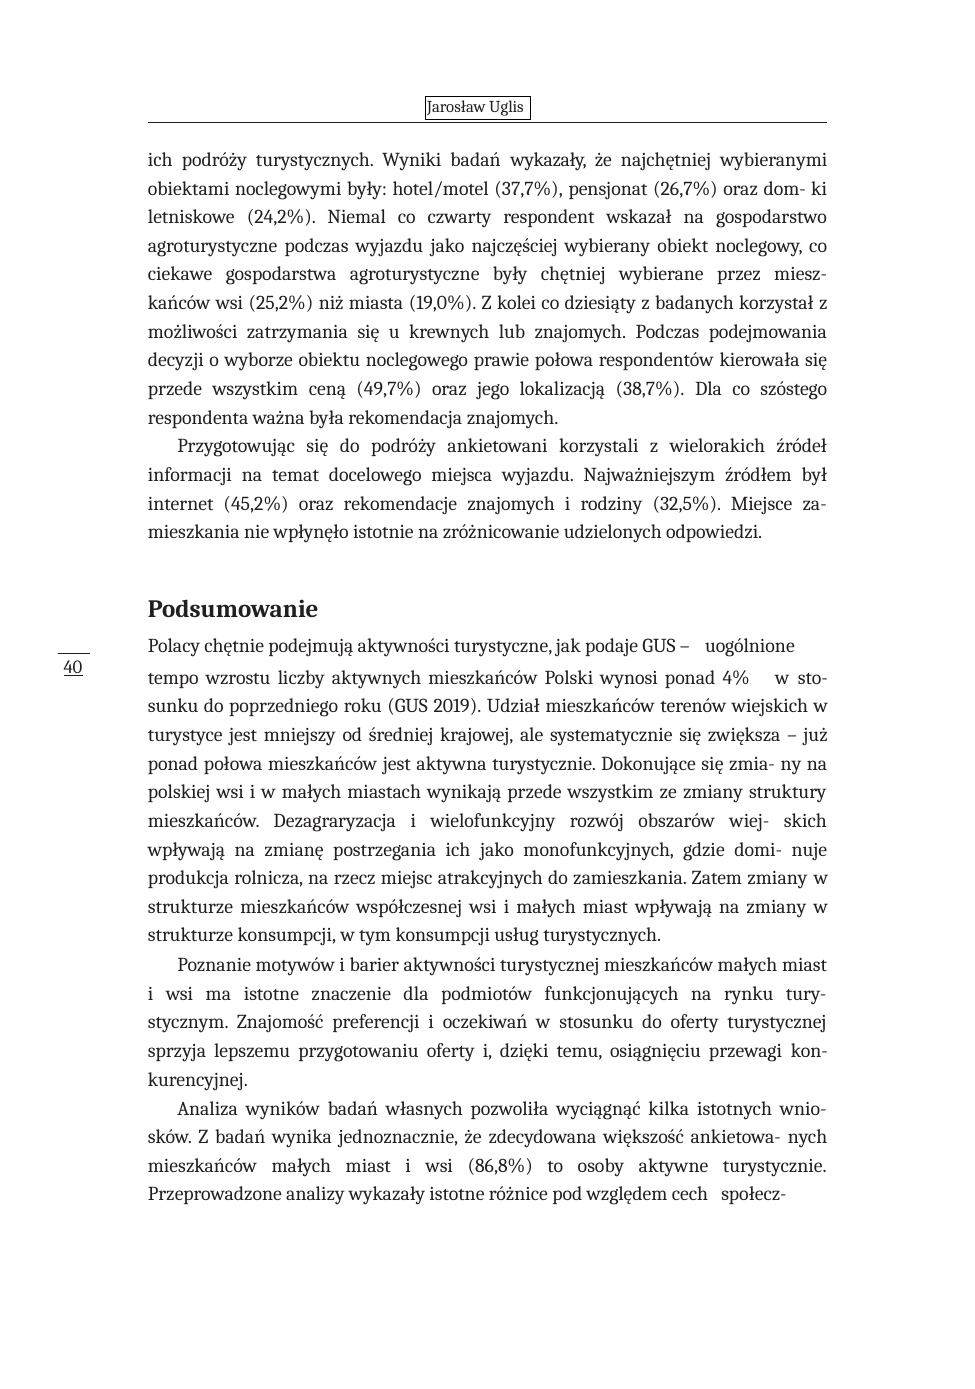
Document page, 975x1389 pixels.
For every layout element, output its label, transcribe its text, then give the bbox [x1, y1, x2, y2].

text Poznanie motywów i barier aktywności turystycznej mieszkańców małych miast i wsi ma istotne znaczenie dla podmiotów funkcjonujących na rynku tury- stycznym. Znajomość preferencji i oczekiwań w stosunku do oferty turystycznej sprzyja lepszemu przygotowaniu oferty i, dzięki temu, osiągnięciu przewagi kon- kurencyjnej. [148, 954, 828, 1091]
text Analiza wyników badań własnych pozwoliła wyciągnąć kilka istotnych wnio- sków. Z badań wynika jednoznacznie, że zdecydowana większość ankietowa- nych mieszkańców małych miast i wsi (86,8%) to osoby aktywne turystycznie. Przeprowadzone analizy wykazały istotne różnice pod względem cech społecz- [148, 1097, 828, 1206]
text Polacy chętnie podejmują aktywności turystyczne, jak podaje GUS – uogólnione [57, 634, 839, 656]
text ich podróży turystycznych. Wyniki badań wykazały, że najchętniej wybieranymi obiektami noclegowymi były: hotel/motel (37,7%), pensjonat (26,7%) oraz dom- ki letniskowe (24,2%). Niemal co czwarty respondent wskazał na gospodarstwo agroturystyczne podczas wyjazdu jako najczęściej wybierany obiekt noclegowy, co ciekawe gospodarstwa agroturystyczne były chętniej wybierane przez miesz- kańców wsi (25,2%) niż miasta (19,0%). Z kolei co dziesiąty z badanych korzystał z możliwości zatrzymania się u krewnych lub znajomych. Podczas podejmowania decyzji o wyborze obiektu noclegowego prawie połowa respondentów kierowała się przede wszystkim ceną (49,7%) oraz jego lokalizacją (38,7%). Dla co szóstego respondenta ważna była rekomendacja znajomych. [148, 148, 828, 429]
text 40 tempo wzrostu liczby aktywnych mieszkańców Polski wynosi ponad 4% w sto- sunku do poprzedniego roku (GUS 2019). Udział mieszkańców terenów wiejskich w turystyce jest mniejszy od średniej krajowej, ale systematycznie się zwiększa – już ponad połowa mieszkańców jest aktywna turystycznie. Dokonujące się zmia- ny na polskiej wsi i w małych miastach wynikają przede wszystkim ze zmiany struktury mieszkańców. Dezagraryzacja i wielofunkcyjny rozwój obszarów wiej- skich wpływają na zmianę postrzegania ich jako monofunkcyjnych, gdzie domi- nuje produkcja rolnicza, na rzecz miejsc atrakcyjnych do zamieszkania. Zatem zmiany w strukturze mieszkańców współczesnej wsi i małych miast wpływają na zmiany w strukturze konsumpcji, w tym konsumpcji usług turystycznych. [63, 656, 828, 947]
text Przygotowując się do podróży ankietowani korzystali z wielorakich źródeł informacji na temat docelowego miejsca wyjazdu. Najważniejszym źródłem był internet (45,2%) oraz rekomendacje znajomych i rodziny (32,5%). Miejsce za- mieszkania nie wpłynęło istotnie na zróżnicowanie udzielonych odpowiedzi. [148, 435, 828, 544]
subtitle Podsumowanie [148, 595, 839, 623]
